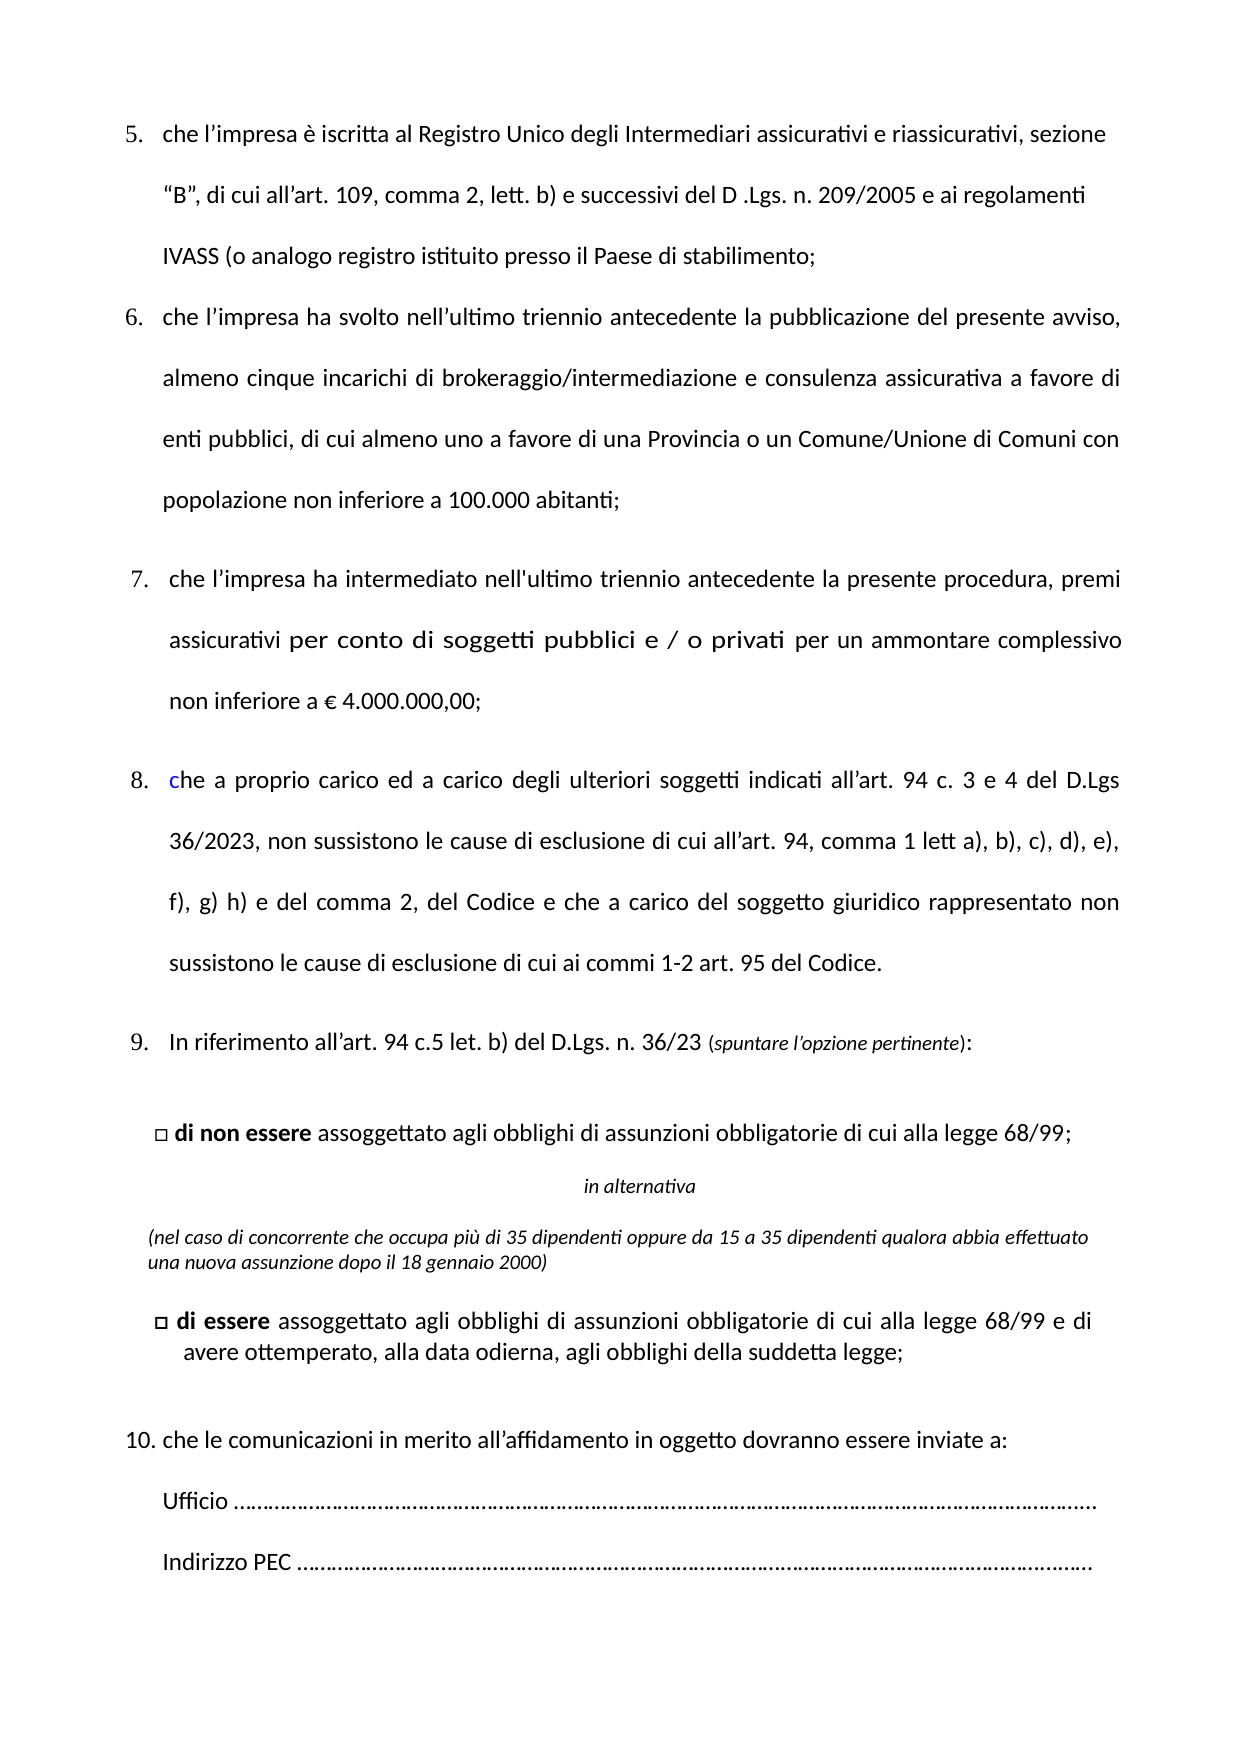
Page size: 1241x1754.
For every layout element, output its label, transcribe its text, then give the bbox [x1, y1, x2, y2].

text in alternativa [189, 1173, 1093, 1199]
text □ di essere assoggettato agli obblighi di assunzioni obbligatorie di cui alla legge 68/99 e di avere ottemperato, alla data odierna, agli obblighi della suddetta legge; [154, 1306, 1093, 1367]
list che l’impresa è iscritta al Registro Unico degli Intermediari assicurativi e riassicurativi, sezione “B”, di cui all’art. 109, comma 2, lett. b) e successivi del D .Lgs. n. 209/2005 e ai regolamenti IVASS (o analogo registro istituito presso il Paese di stabilimento; [125, 118, 1122, 271]
list che l’impresa ha intermediato nell'ultimo triennio antecedente la presente procedura, premi assicurativi per conto di soggetti pubblici e / o privati per un ammontare complessivo non inferiore a € 4.000.000,00; [130, 563, 1122, 716]
text □ di non essere assoggettato agli obblighi di assunzioni obbligatorie di cui alla legge 68/99; [153, 1117, 1093, 1148]
text (nel caso di concorrente che occupa più di 35 dipendenti oppure da 15 a 35 dipendenti qualora abbia effettuato una nuova assunzione dopo il 18 gennaio 2000) [148, 1224, 1093, 1275]
list che a proprio carico ed a carico degli ulteriori soggetti indicati all’art. 94 c. 3 e 4 del D.Lgs 36/2023, non sussistono le cause di esclusione di cui all’art. 94, comma 1 lett a), b), c), d), e), f), g) h) e del comma 2, del Codice e che a carico del soggetto giuridico rappresentato non sussistono le cause di esclusione di cui ai commi 1-2 art. 95 del Codice. [130, 764, 1122, 978]
list In riferimento all’art. 94 c.5 let. b) del D.Lgs. n. 36/23 (spuntare l’opzione pertinente): [130, 1026, 1122, 1056]
text Indirizzo PEC …………………………………………………………………………………………………………………...…… [162, 1546, 1122, 1577]
text Ufficio …………………………………………………………………………………………………………………………………... [162, 1485, 1122, 1516]
list che l’impresa ha svolto nell’ultimo triennio antecedente la pubblicazione del presente avviso, almeno cinque incarichi di brokeraggio/intermediazione e consulenza assicurativa a favore di enti pubblici, di cui almeno uno a favore di una Provincia o un Comune/Unione di Comuni con popolazione non inferiore a 100.000 abitanti; [125, 301, 1122, 515]
list che le comunicazioni in merito all’affidamento in oggetto dovranno essere inviate a: [125, 1424, 1122, 1454]
